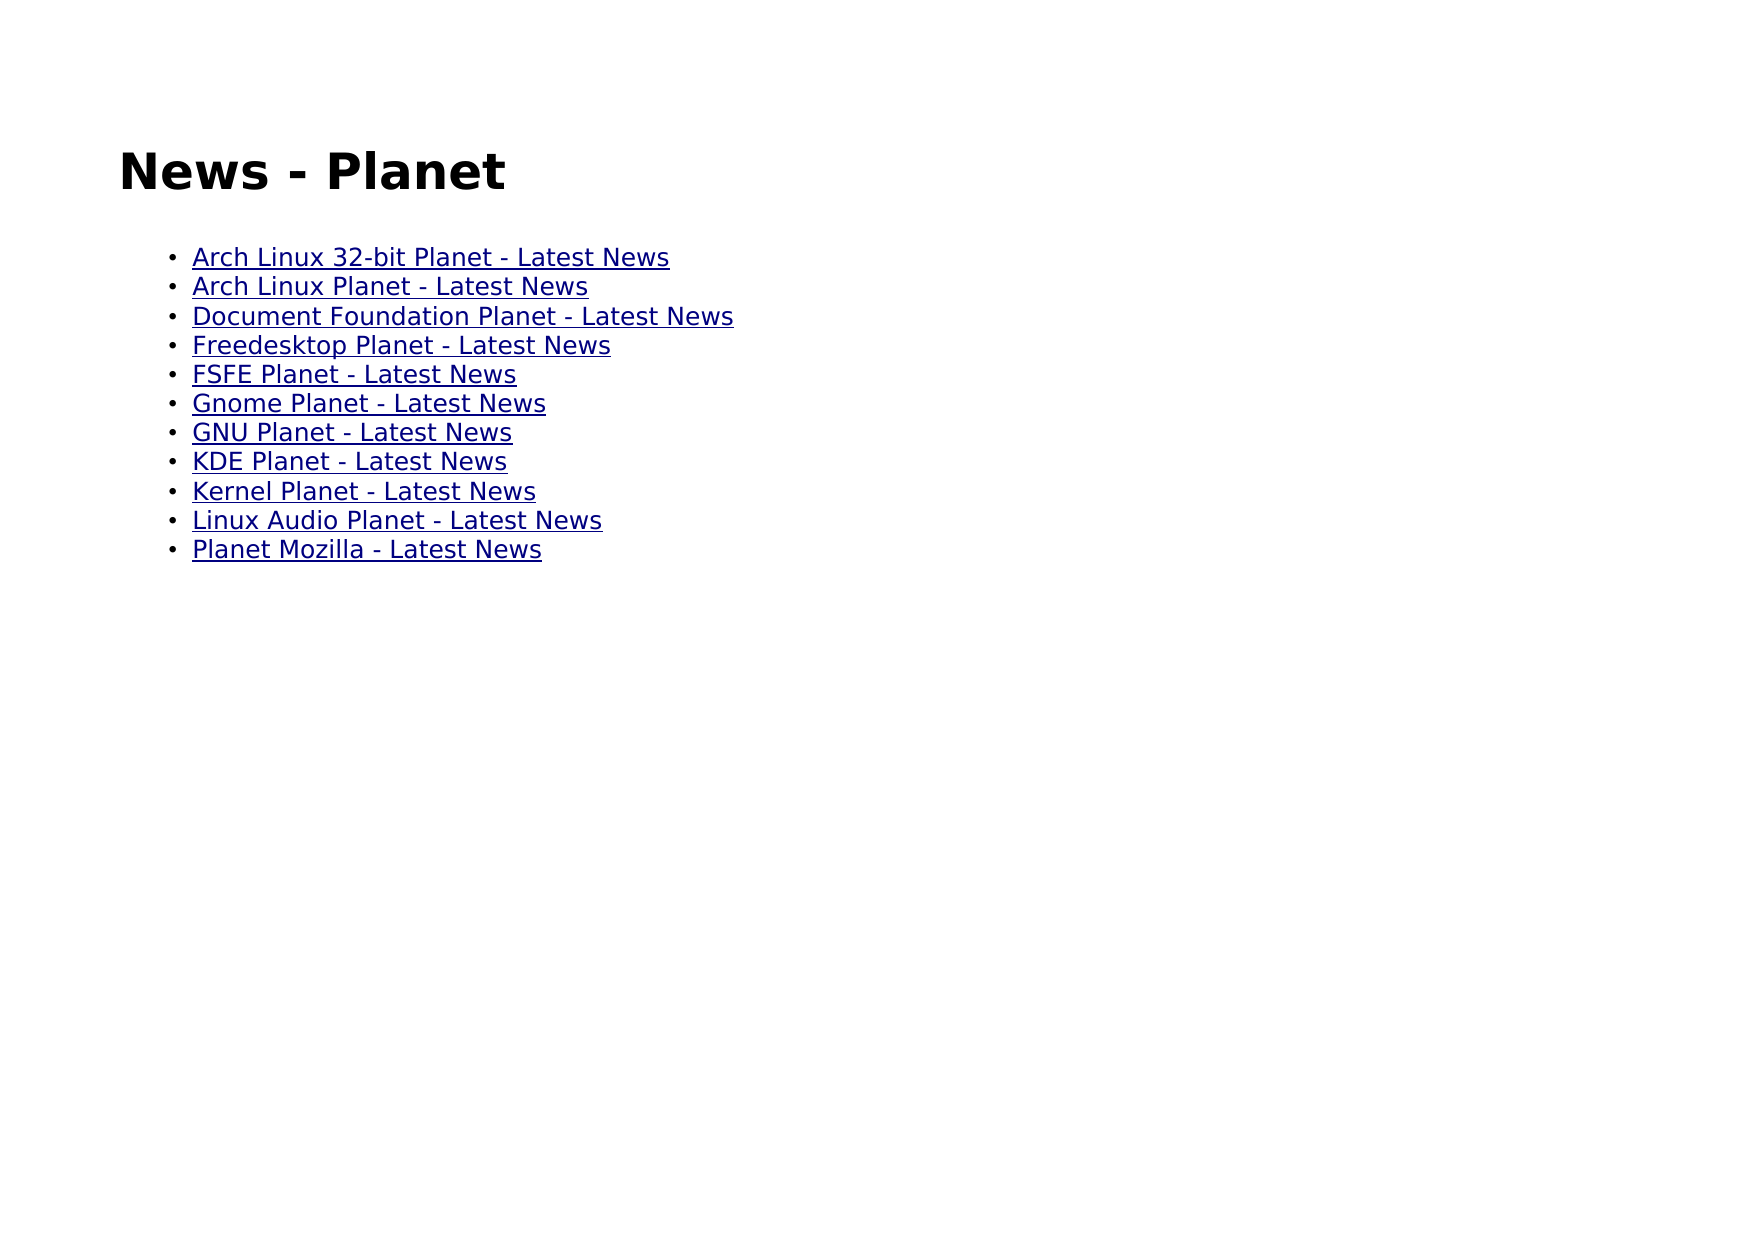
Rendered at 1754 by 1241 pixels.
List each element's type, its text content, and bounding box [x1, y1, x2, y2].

list Arch Linux Planet - Latest News [177, 272, 1636, 302]
list FSFE Planet - Latest News [177, 360, 1636, 389]
list GNU Planet - Latest News [177, 418, 1636, 447]
list Kernel Planet - Latest News [177, 477, 1636, 506]
list Gnome Planet - Latest News [177, 389, 1636, 418]
list KDE Planet - Latest News [177, 447, 1636, 477]
subtitle News - Planet [118, 143, 1636, 201]
list Arch Linux 32-bit Planet - Latest News [177, 243, 1636, 272]
list Freedesktop Planet - Latest News [177, 331, 1636, 360]
list Planet Mozilla - Latest News [177, 535, 1636, 564]
list Document Foundation Planet - Latest News [177, 302, 1636, 331]
list Linux Audio Planet - Latest News [177, 506, 1636, 535]
